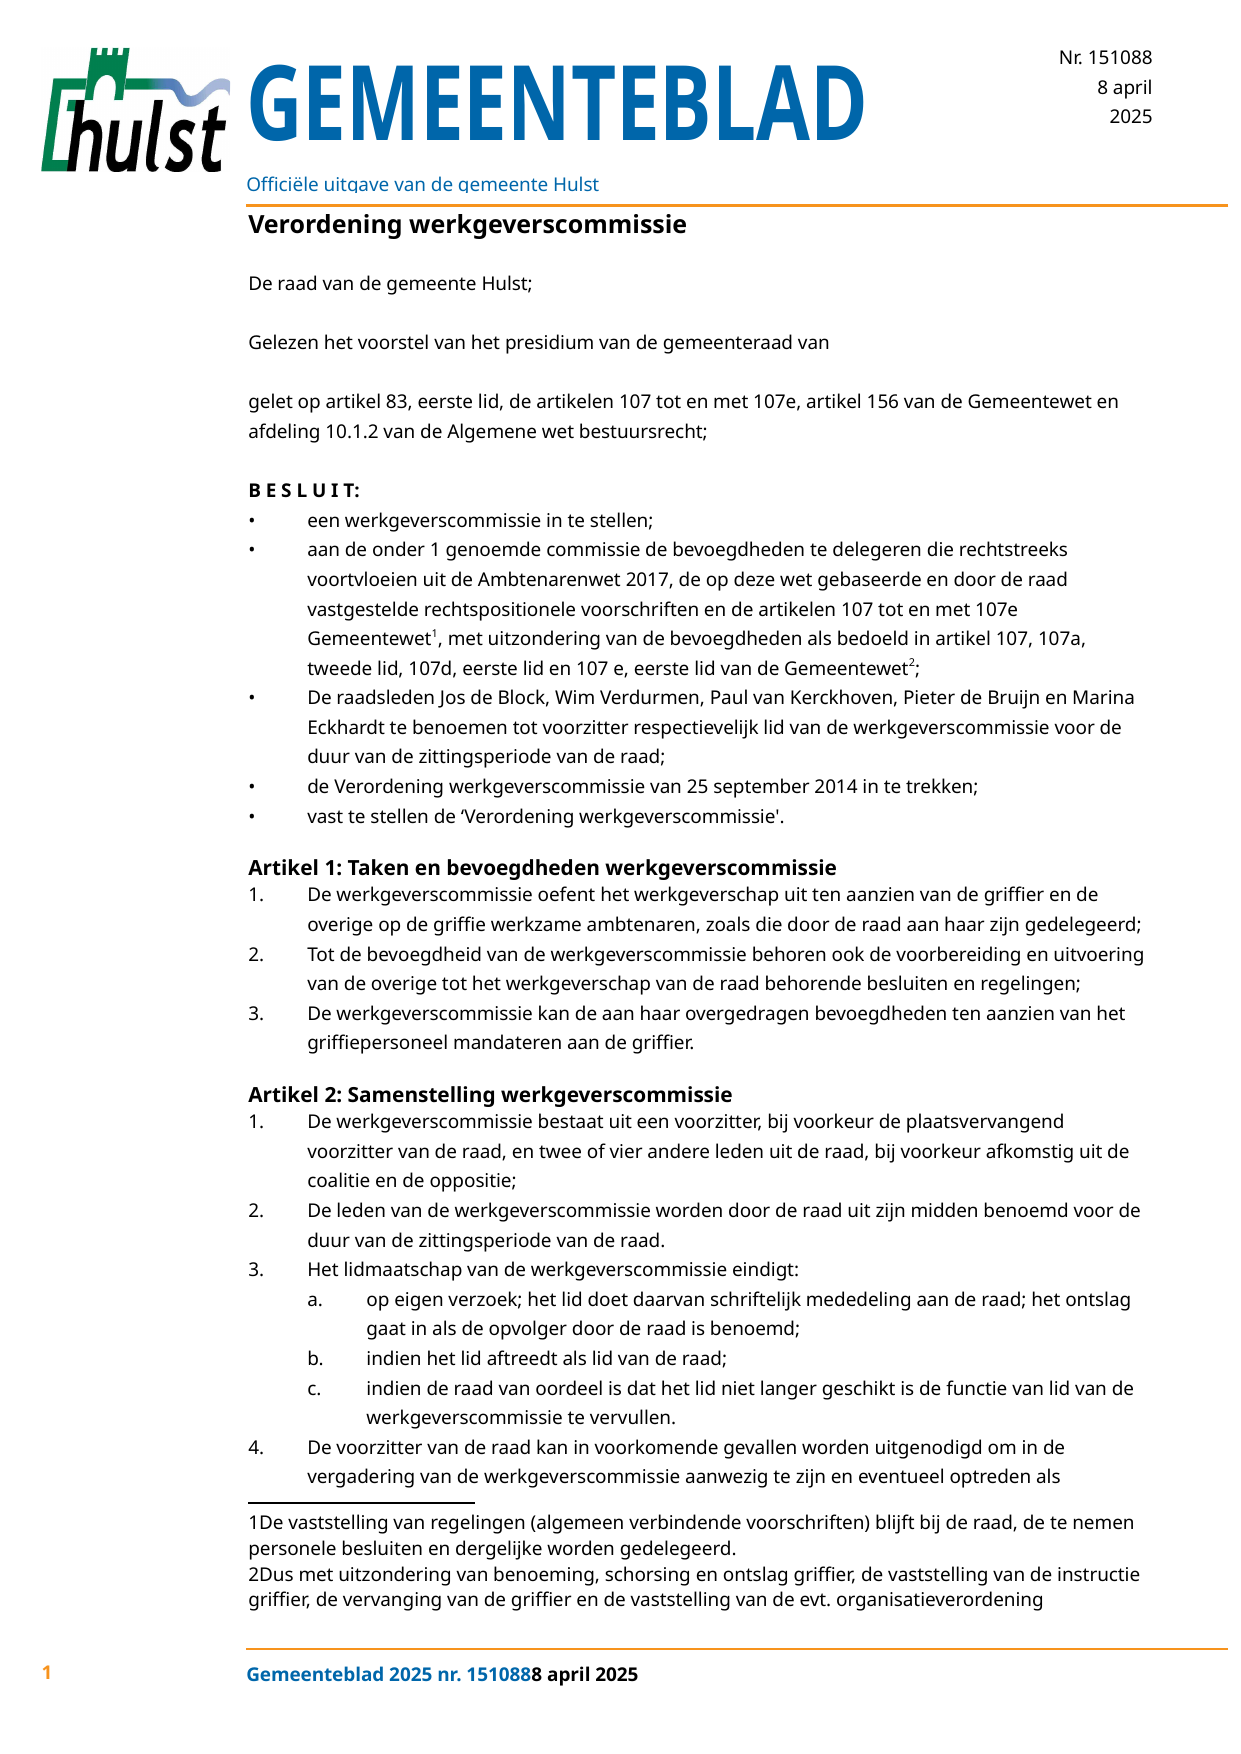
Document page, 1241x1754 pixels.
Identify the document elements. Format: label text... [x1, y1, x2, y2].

text De raad van de gemeente Hulst; [248, 270, 1152, 296]
list een werkgeverscommissie in te stellen; [248, 507, 1152, 533]
list De werkgeverscommissie oefent het werkgeverschap uit ten aanzien van de griffier en de overige op de griffie werkzame ambtenaren, zoals die door de raad aan haar zijn gedelegeerd; [248, 882, 1152, 937]
text B E S L U I T: [248, 477, 1152, 503]
text Artikel 2: Samenstelling werkgeverscommissie [248, 1080, 1152, 1108]
list De werkgeverscommissie bestaat uit een voorzitter, bij voorkeur de plaatsvervangend voorzitter van de raad, en twee of vier andere leden uit de raad, bij voorkeur afkomstig uit de coalitie en de oppositie; [248, 1108, 1152, 1193]
list indien de raad van oordeel is dat het lid niet langer geschikt is de functie van lid van de werkgeverscommissie te vervullen. [307, 1375, 1152, 1430]
list De werkgeverscommissie kan de aan haar overgedragen bevoegdheden ten aanzien van het griffiepersoneel mandateren aan de griffier. [248, 1000, 1152, 1055]
list indien het lid aftreedt als lid van de raad; [307, 1345, 1152, 1371]
list De voorzitter van de raad kan in voorkomende gevallen worden uitgenodigd om in de vergadering van de werkgeverscommissie aanwezig te zijn en eventueel optreden als [248, 1434, 1152, 1489]
list Dus met uitzondering van benoeming, schorsing en ontslag griffier, de vaststelling van de instructie griffier, de vervanging van de griffier en de vaststelling van de evt. organisatieverordening [248, 1561, 1152, 1612]
list aan de onder 1 genoemde commissie de bevoegdheden te delegeren die rechtstreeks voortvloeien uit de Ambtenarenwet 2017, de op deze wet gebaseerde en door de raad vastgestelde rechtspositionele voorschriften en de artikelen 107 tot en met 107e Gemeentewet, met uitzondering van de bevoegdheden als bedoeld in artikel 107, 107a, tweede lid, 107d, eerste lid en 107 e, eerste lid van de Gemeentewet; [248, 537, 1152, 681]
text Artikel 1: Taken en bevoegdheden werkgeverscommissie [248, 853, 1152, 882]
list De vaststelling van regelingen (algemeen verbindende voorschriften) blijft bij de raad, de te nemen personele besluiten en dergelijke worden gedelegeerd. [248, 1509, 1152, 1561]
list Tot de bevoegdheid van de werkgeverscommissie behoren ook de voorbereiding en uitvoering van de overige tot het werkgeverschap van de raad behorende besluiten en regelingen; [248, 941, 1152, 996]
list de Verordening werkgeverscommissie van 25 september 2014 in te trekken; [248, 773, 1152, 799]
list De raadsleden Jos de Block, Wim Verdurmen, Paul van Kerckhoven, Pieter de Bruijn en Marina Eckhardt te benoemen tot voorzitter respectievelijk lid van de werkgeverscommissie voor de duur van de zittingsperiode van de raad; [248, 684, 1152, 769]
text Gelezen het voorstel van het presidium van de gemeenteraad van [248, 329, 1152, 355]
list vast te stellen de ‘Verordening werkgeverscommissie'. [248, 803, 1152, 828]
list De leden van de werkgeverscommissie worden door de raad uit zijn midden benoemd voor de duur van de zittingsperiode van de raad. [248, 1197, 1152, 1252]
text Verordening werkgeverscommissie [248, 207, 1152, 241]
text gelet op artikel 83, eerste lid, de artikelen 107 tot en met 107e, artikel 156 van de Gemeentewet en afdeling 10.1.2 van de Algemene wet bestuursrecht; [248, 389, 1152, 444]
picture [41, 47, 231, 172]
list op eigen verzoek; het lid doet daarvan schriftelijk mededeling aan de raad; het ontslag gaat in als de opvolger door de raad is benoemd; [307, 1286, 1152, 1341]
list Het lidmaatschap van de werkgeverscommissie eindigt: [248, 1256, 1152, 1282]
